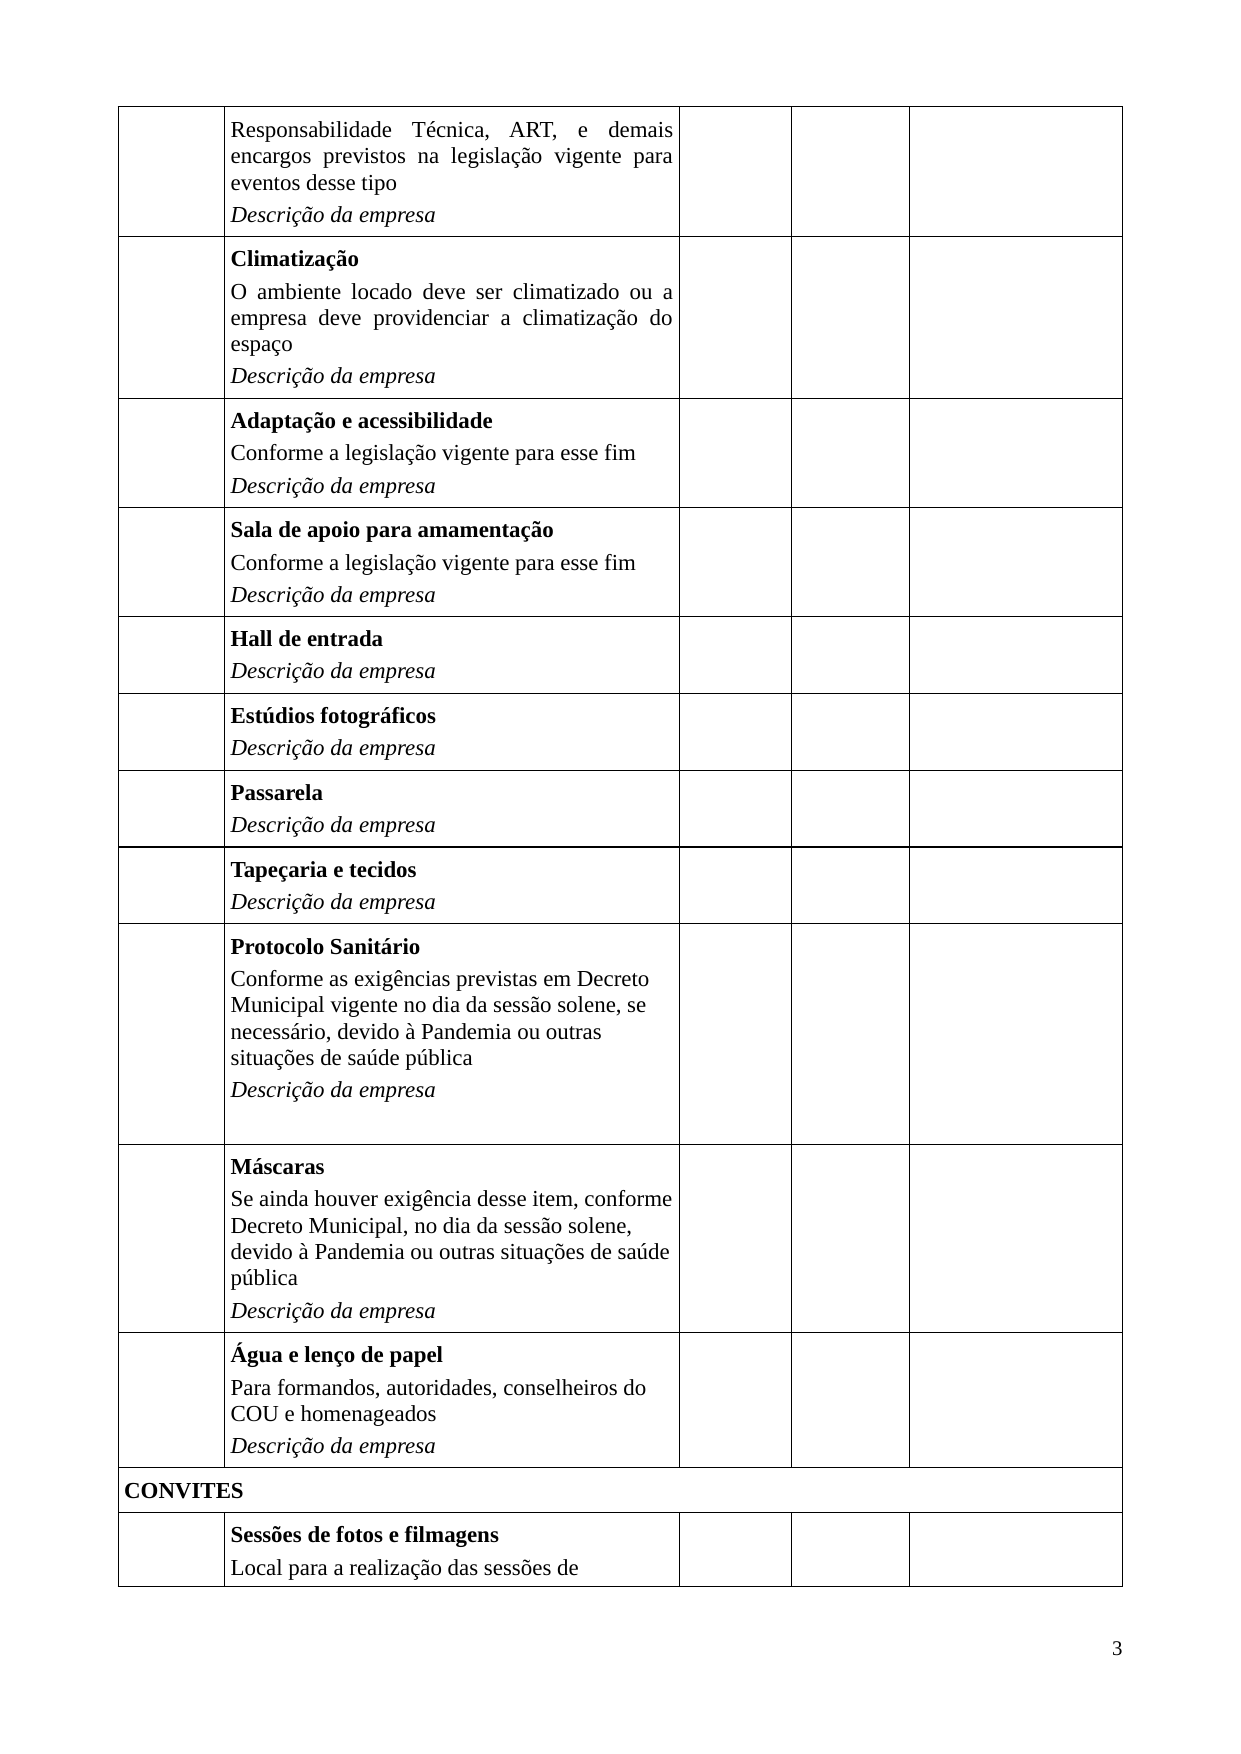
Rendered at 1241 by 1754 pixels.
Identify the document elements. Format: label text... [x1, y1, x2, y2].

table_cell [792, 508, 909, 616]
table_cell [119, 508, 224, 616]
table_cell [910, 1513, 1122, 1586]
table_cell [119, 694, 224, 769]
table_cell Estúdios fotográficos Descrição da empresa [225, 694, 679, 769]
table_cell [910, 694, 1122, 769]
table_cell [680, 1333, 791, 1467]
table_cell Climatização O ambiente locado deve ser climatizado ou a empresa deve providenciar a climatização do espaço Descrição da empresa [225, 237, 679, 398]
table_cell [119, 237, 224, 398]
table_cell [119, 399, 224, 507]
table_cell [792, 617, 909, 693]
table_cell [910, 107, 1122, 236]
table_cell [680, 508, 791, 616]
table_cell [792, 771, 909, 846]
table_cell [792, 399, 909, 507]
table_cell Água e lenço de papel Para formandos, autoridades, conselheiros do COU e homenageados Descrição da empresa [225, 1333, 679, 1467]
table_cell [910, 848, 1122, 923]
table_cell [680, 237, 791, 398]
table_cell [680, 771, 791, 846]
table_cell [792, 107, 909, 236]
table_cell [792, 237, 909, 398]
table_cell Hall de entrada Descrição da empresa [225, 617, 679, 693]
table_cell [119, 617, 224, 693]
table_cell Protocolo Sanitário Conforme as exigências previstas em Decreto Municipal vigente no dia da sessão solene, se necessário, devido à Pandemia ou outras situações de saúde pública Descrição da empresa [225, 924, 679, 1143]
table_cell [792, 694, 909, 769]
table_cell [119, 771, 224, 846]
table_cell [680, 848, 791, 923]
table_cell [910, 771, 1122, 846]
table_cell [680, 107, 791, 236]
table_cell [792, 924, 909, 1143]
table_cell Tapeçaria e tecidos Descrição da empresa [225, 848, 679, 923]
table_cell [119, 1145, 224, 1332]
table_cell [910, 237, 1122, 398]
table_cell [119, 848, 224, 923]
table_cell [792, 848, 909, 923]
table_cell [910, 508, 1122, 616]
table_cell Adaptação e acessibilidade Conforme a legislação vigente para esse fim Descrição da empresa [225, 399, 679, 507]
table_cell [119, 924, 224, 1143]
table_cell [910, 1145, 1122, 1332]
table_cell [910, 617, 1122, 693]
table_cell [910, 924, 1122, 1143]
table_cell Sala de apoio para amamentação Conforme a legislação vigente para esse fim Descrição da empresa [225, 508, 679, 616]
table_cell [680, 1145, 791, 1332]
table_cell [680, 617, 791, 693]
table_cell [792, 1145, 909, 1332]
table_cell [680, 694, 791, 769]
table_cell [119, 107, 224, 236]
table_cell CONVITES [119, 1468, 1122, 1512]
table_cell [119, 1333, 224, 1467]
table_cell [680, 1513, 791, 1586]
table_cell Passarela Descrição da empresa [225, 771, 679, 846]
table_cell [119, 1513, 224, 1586]
table_cell [792, 1333, 909, 1467]
table_cell [680, 399, 791, 507]
table_cell [910, 1333, 1122, 1467]
table_cell Máscaras Se ainda houver exigência desse item, conforme Decreto Municipal, no dia da sessão solene, devido à Pandemia ou outras situações de saúde pública Descrição da empresa [225, 1145, 679, 1332]
table_cell Sessões de fotos e filmagens Local para a realização das sessões de [225, 1513, 679, 1586]
table_cell [792, 1513, 909, 1586]
table_cell Responsabilidade Técnica, ART, e demais encargos previstos na legislação vigente para eventos desse tipo Descrição da empresa [225, 107, 679, 236]
table_cell [910, 399, 1122, 507]
table_cell [680, 924, 791, 1143]
